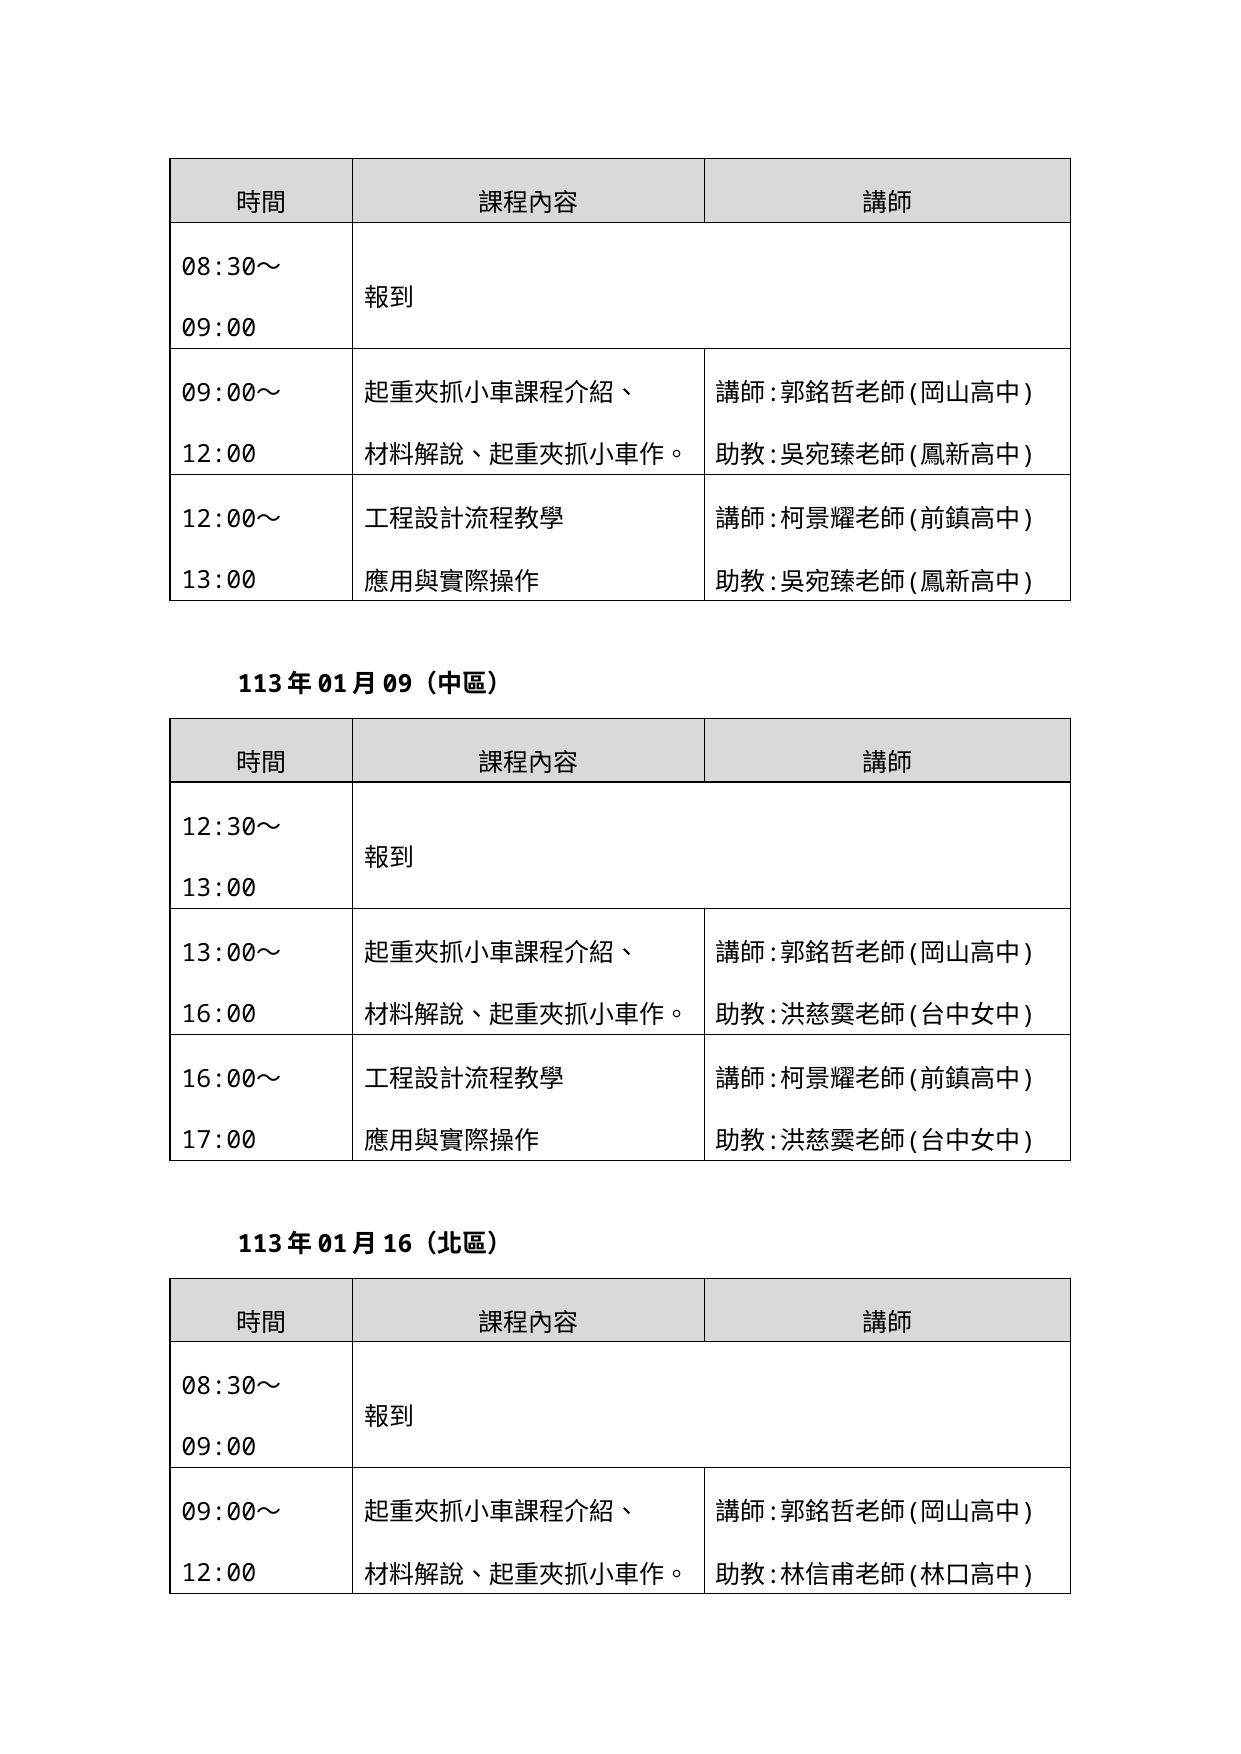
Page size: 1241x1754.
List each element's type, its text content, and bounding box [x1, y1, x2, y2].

table_cell 08:30～09:00 [171, 1342, 352, 1467]
table_header 講師 [705, 1279, 1070, 1341]
table_cell 報到 [353, 783, 1070, 907]
table_header 課程內容 [353, 719, 704, 781]
table_cell 報到 [353, 223, 1070, 348]
table_cell 起重夾抓小車課程介紹、 材料解說、起重夾抓小車作。 [353, 349, 704, 474]
table_cell 09:00～12:00 [171, 349, 352, 474]
table_cell 12:30～13:00 [171, 783, 352, 907]
table_cell 起重夾抓小車課程介紹、 材料解說、起重夾抓小車作。 [353, 1468, 704, 1593]
table_header 講師 [705, 719, 1070, 781]
table_header 時間 [171, 159, 352, 222]
table_cell 講師:郭銘哲老師(岡山高中) 助教:林信甫老師(林口高中) [705, 1468, 1070, 1593]
table_header 時間 [171, 719, 352, 781]
table_header 講師 [705, 159, 1070, 222]
table_cell 13:00～16:00 [171, 909, 352, 1033]
table_header 課程內容 [353, 1279, 704, 1341]
table_cell 16:00～17:00 [171, 1035, 352, 1159]
text 113年01月16（北區） [187, 1223, 1053, 1259]
text 113年01月09（中區） [187, 663, 1053, 700]
table_cell 起重夾抓小車課程介紹、 材料解說、起重夾抓小車作。 [353, 909, 704, 1033]
table_cell 09:00～12:00 [171, 1468, 352, 1593]
table_cell 講師:郭銘哲老師(岡山高中) 助教:洪慈霙老師(台中女中) [705, 909, 1070, 1033]
table_cell 工程設計流程教學 應用與實際操作 [353, 1035, 704, 1159]
table_cell 工程設計流程教學 應用與實際操作 [353, 475, 704, 600]
table_header 時間 [171, 1279, 352, 1341]
table_cell 08:30～09:00 [171, 223, 352, 348]
table_cell 報到 [353, 1342, 1070, 1467]
table_cell 講師:柯景耀老師(前鎮高中) 助教:吳宛臻老師(鳳新高中) [705, 475, 1070, 600]
table_cell 講師:郭銘哲老師(岡山高中) 助教:吳宛臻老師(鳳新高中) [705, 349, 1070, 474]
table_header 課程內容 [353, 159, 704, 222]
table_cell 12:00～13:00 [171, 475, 352, 600]
table_cell 講師:柯景耀老師(前鎮高中) 助教:洪慈霙老師(台中女中) [705, 1035, 1070, 1159]
